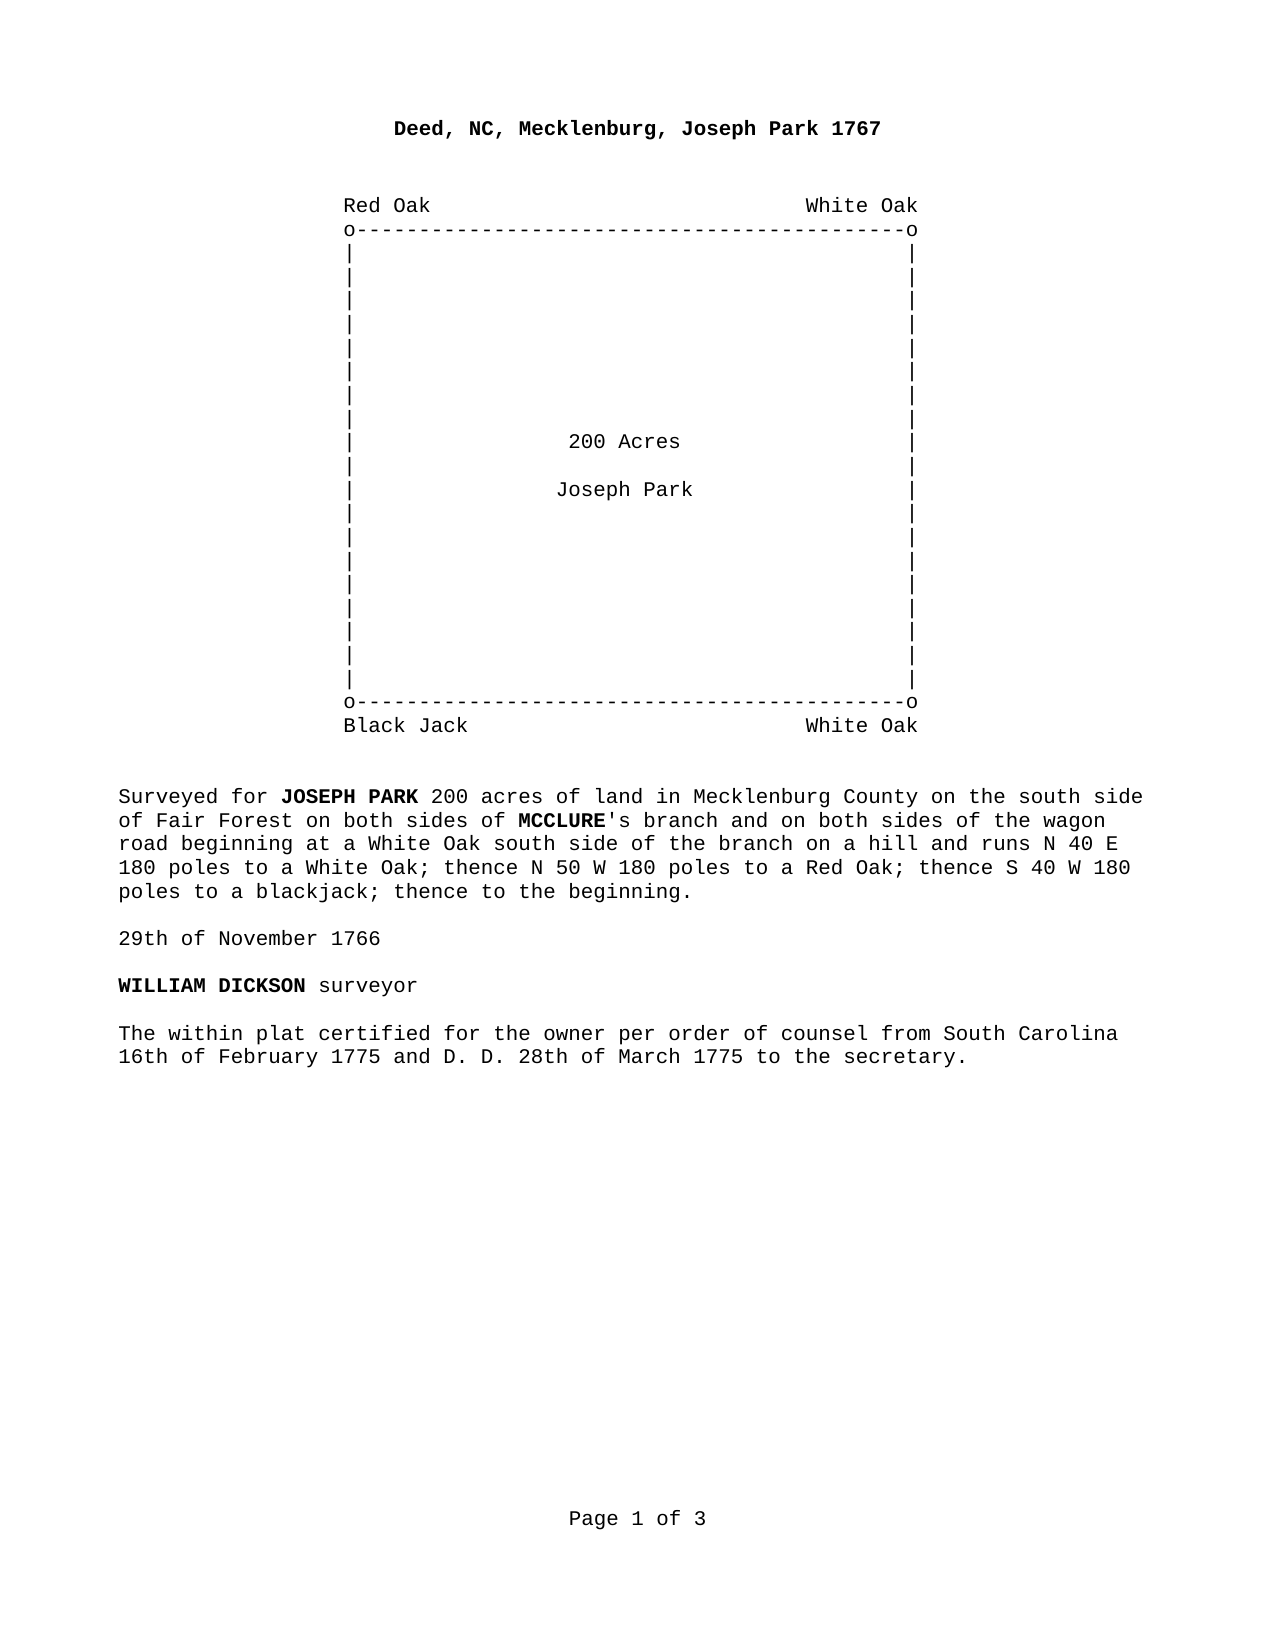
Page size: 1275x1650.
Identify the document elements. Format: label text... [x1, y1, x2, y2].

text | | [118, 242, 1157, 266]
text | | [118, 597, 1157, 621]
text William Dickson surveyor [118, 975, 1157, 999]
text 29th of November 1766 [118, 928, 1157, 952]
text Black Jack White Oak [118, 715, 1157, 739]
text | | [118, 549, 1157, 573]
text | | [118, 408, 1157, 431]
text | | [118, 621, 1157, 644]
text | Joseph Park | [118, 479, 1157, 502]
text o--------------------------------------------o [118, 218, 1157, 242]
text | | [118, 573, 1157, 597]
text The within plat certified for the owner per order of counsel from South Carolina 16th of February 1775 and D. D. 28th of March 1775 to the secretary. [118, 1022, 1157, 1070]
text | | [118, 266, 1157, 289]
text Red Oak White Oak [118, 195, 1157, 218]
text | | [118, 502, 1157, 526]
text | | [118, 526, 1157, 549]
text | | [118, 360, 1157, 384]
text | 200 Acres | [118, 431, 1157, 455]
text | | [118, 313, 1157, 337]
text | | [118, 668, 1157, 691]
text o--------------------------------------------o [118, 691, 1157, 715]
text | | [118, 289, 1157, 313]
text | | [118, 384, 1157, 408]
text Surveyed for Joseph Park 200 acres of land in Mecklenburg County on the south side of Fair Forest on both sides of McClure's branch and on both sides of the wagon road beginning at a White Oak south side of the branch on a hill and runs N 40 E 180 poles to a White Oak; thence N 50 W 180 poles to a Red Oak; thence S 40 W 180 poles to a blackjack; thence to the beginning. [118, 786, 1157, 904]
text | | [118, 337, 1157, 360]
text | | [118, 455, 1157, 479]
text | | [118, 644, 1157, 668]
